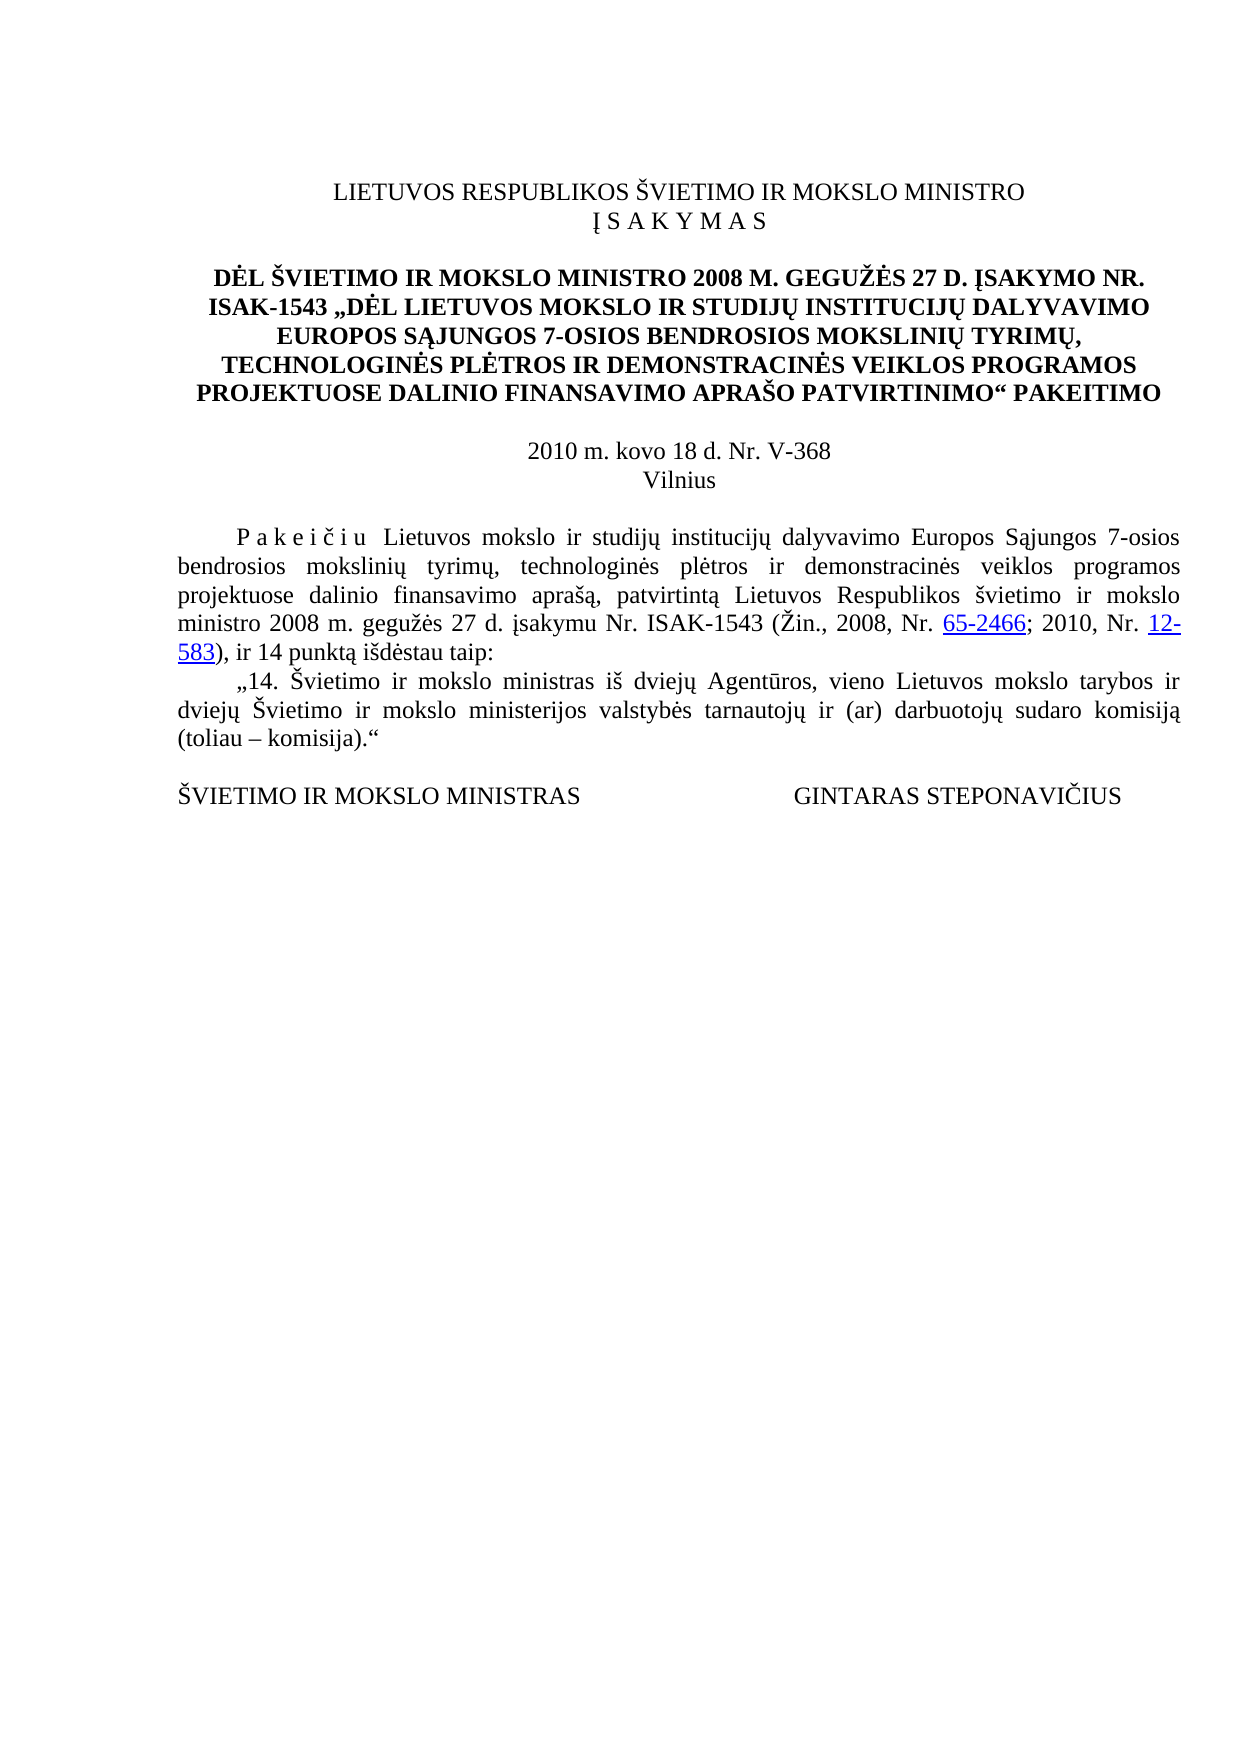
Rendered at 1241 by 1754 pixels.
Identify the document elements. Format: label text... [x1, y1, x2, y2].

text 2010 m. kovo 18 d. Nr. V-368 [177, 436, 1181, 465]
text ĮSAKYMAS [177, 206, 1181, 235]
text Švietimo ir mokslo ministras Gintaras Steponavičius [177, 781, 1181, 810]
text Pakeičiu Lietuvos mokslo ir studijų institucijų dalyvavimo Europos Sąjungos 7-osios bendrosios mokslinių tyrimų, technologinės plėtros ir demonstracinės veiklos programos projektuose dalinio finansavimo aprašą, patvirtintą Lietuvos Respublikos švietimo ir mokslo ministro 2008 m. gegužės 27 d. įsakymu Nr. ISAK-1543 (Žin., 2008, Nr. 65-2466; 2010, Nr. 12-583), ir 14 punktą išdėstau taip: [177, 522, 1181, 666]
text „14. Švietimo ir mokslo ministras iš dviejų Agentūros, vieno Lietuvos mokslo tarybos ir dviejų Švietimo ir mokslo ministerijos valstybės tarnautojų ir (ar) darbuotojų sudaro komisiją (toliau – komisija).“ [177, 666, 1181, 752]
text Vilnius [177, 465, 1181, 493]
text LIETUVOS RESPUBLIKOS ŠVIETIMO IR MOKSLO MINISTRO [177, 177, 1181, 206]
text DĖL ŠVIETIMO IR MOKSLO MINISTRO 2008 m. GEGUŽĖS 27 d. ĮSAKYMO Nr. ISAK-1543 „DĖL LIETUVOS MOKSLO IR STUDIJŲ INSTITUCIJŲ DALYVAVIMO EUROPOS SĄJUNGOS 7-OSIOS BENDROSIOS MOKSLINIŲ TYRIMŲ, TECHNOLOGINĖS PLĖTROS IR DEMONSTRACINĖS VEIKLOS PROGRAMOS PROJEKTUOSE DALINIO FINANSAVIMO APRAŠO PATVIRTINIMO“ PAKEITIMO [177, 263, 1181, 407]
